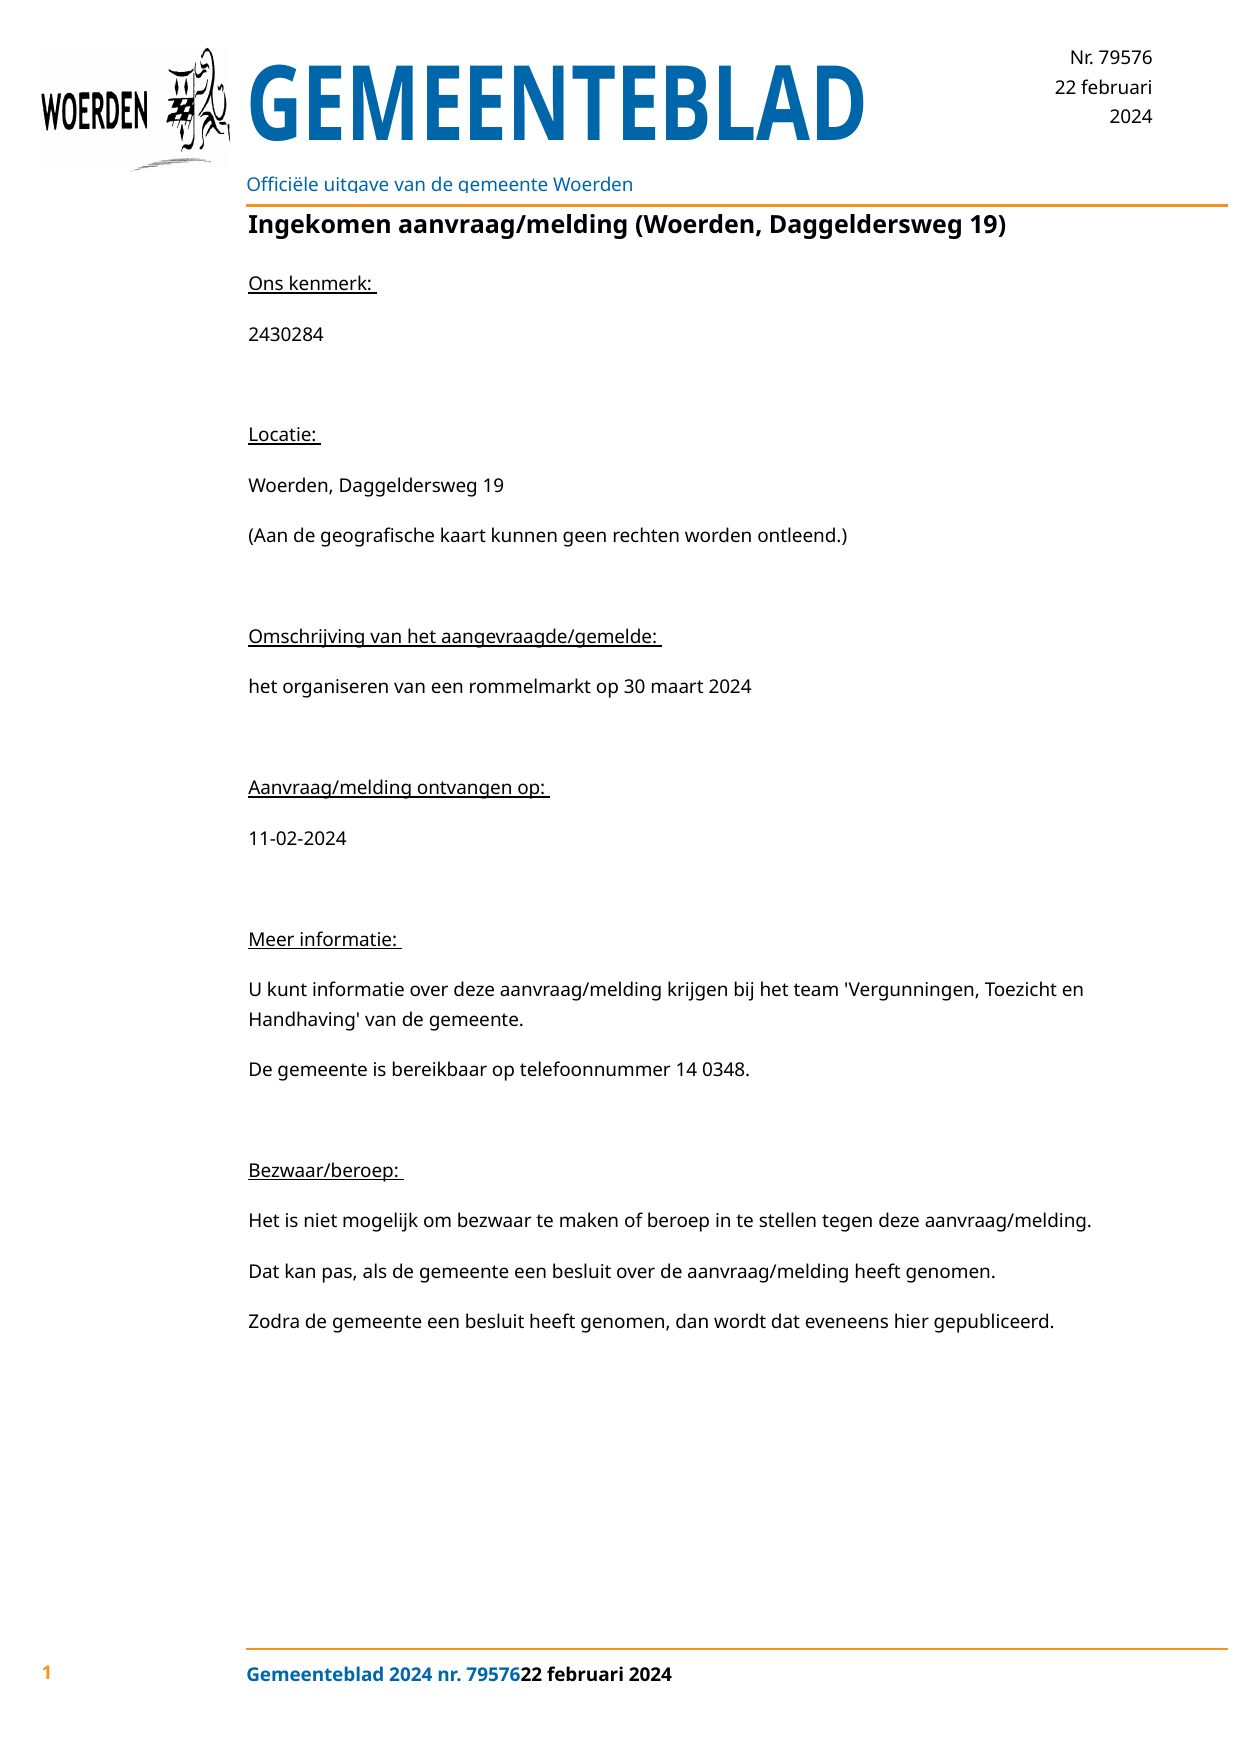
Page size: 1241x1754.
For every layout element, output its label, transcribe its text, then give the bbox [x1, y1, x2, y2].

text 11-02-2024 [248, 825, 1152, 851]
text Aanvraag/melding ontvangen op: [248, 774, 1152, 800]
text Het is niet mogelijk om bezwaar te maken of beroep in te stellen tegen deze aanvraag/melding. [248, 1207, 1152, 1233]
text Bezwaar/beroep: [248, 1157, 1152, 1183]
text Dat kan pas, als de gemeente een besluit over de aanvraag/melding heeft genomen. [248, 1258, 1152, 1283]
text Zodra de gemeente een besluit heeft genomen, dan wordt dat eveneens hier gepubliceerd. [248, 1308, 1152, 1334]
text Omschrijving van het aangevraagde/gemelde: [248, 623, 1152, 649]
text (Aan de geografische kaart kunnen geen rechten worden ontleend.) [248, 522, 1152, 548]
text het organiseren van een rommelmarkt op 30 maart 2024 [248, 674, 1152, 699]
text De gemeente is bereikbaar op telefoonnummer 14 0348. [248, 1056, 1152, 1082]
text Ingekomen aanvraag/melding (Woerden, Daggeldersweg 19) [248, 207, 1152, 241]
text U kunt informatie over deze aanvraag/melding krijgen bij het team 'Vergunningen, Toezicht en Handhaving' van de gemeente. [248, 976, 1152, 1031]
text 2430284 [248, 321, 1152, 346]
picture [41, 47, 231, 172]
text Meer informatie: [248, 926, 1152, 951]
text Woerden, Daggeldersweg 19 [248, 472, 1152, 498]
text Ons kenmerk: [248, 270, 1152, 296]
text Locatie: [248, 422, 1152, 447]
